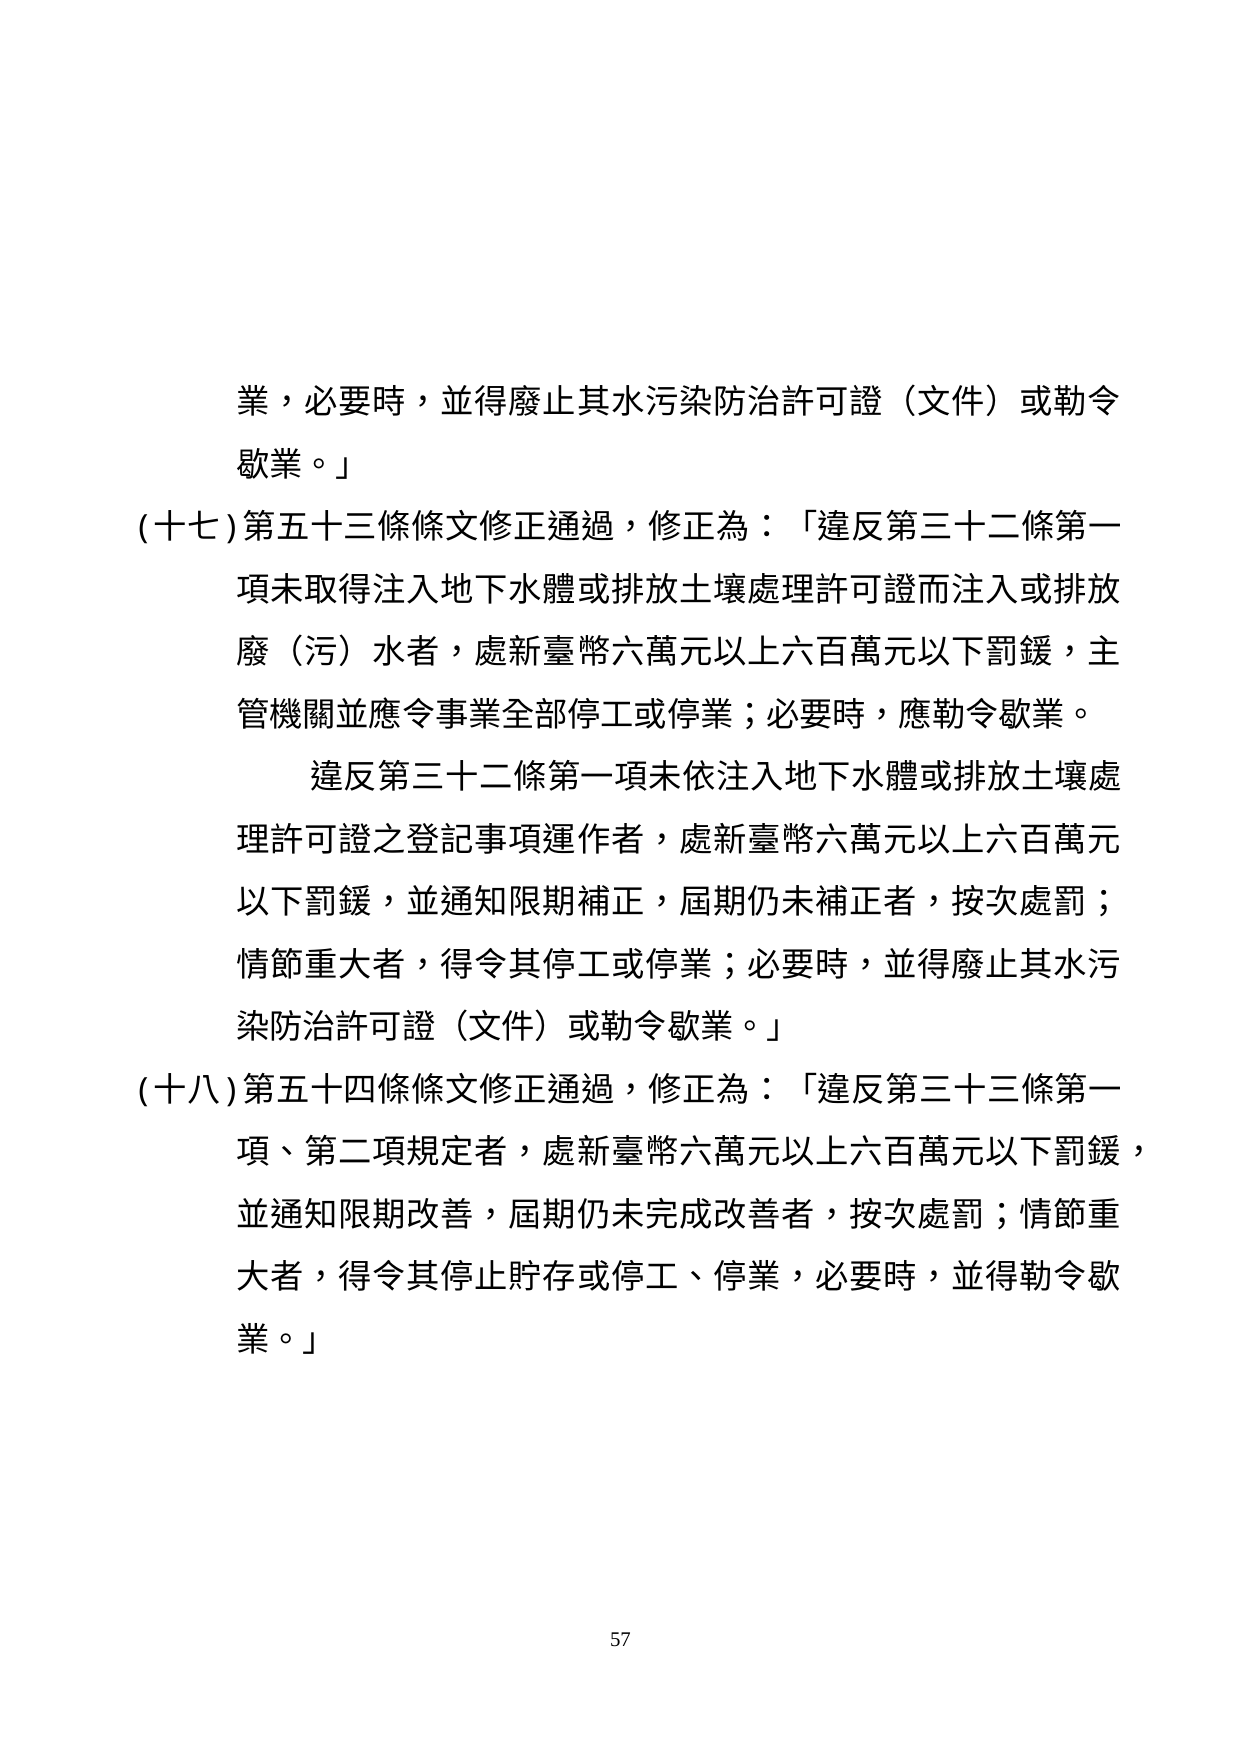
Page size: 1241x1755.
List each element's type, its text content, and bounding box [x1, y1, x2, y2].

text 業，必要時，並得廢止其水污染防治許可證（文件）或勒令歇業。」 [133, 358, 1122, 483]
text (十七)第五十三條條文修正通過，修正為：「違反第三十二條第一項未取得注入地下水體或排放土壤處理許可證而注入或排放廢（污）水者，處新臺幣六萬元以上六百萬元以下罰鍰，主管機關並應令事業全部停工或停業；必要時，應勒令歇業。 [133, 483, 1122, 733]
text 違反第三十二條第一項未依注入地下水體或排放土壤處理許可證之登記事項運作者，處新臺幣六萬元以上六百萬元以下罰鍰，並通知限期補正，屆期仍未補正者，按次處罰；情節重大者，得令其停工或停業；必要時，並得廢止其水污染防治許可證（文件）或勒令歇業。」 [236, 733, 1122, 1045]
text (十八)第五十四條條文修正通過，修正為：「違反第三十三條第一項、第二項規定者，處新臺幣六萬元以上六百萬元以下罰鍰，並通知限期改善，屆期仍未完成改善者，按次處罰；情節重大者，得令其停止貯存或停工、停業，必要時，並得勒令歇業。」 [133, 1045, 1122, 1358]
